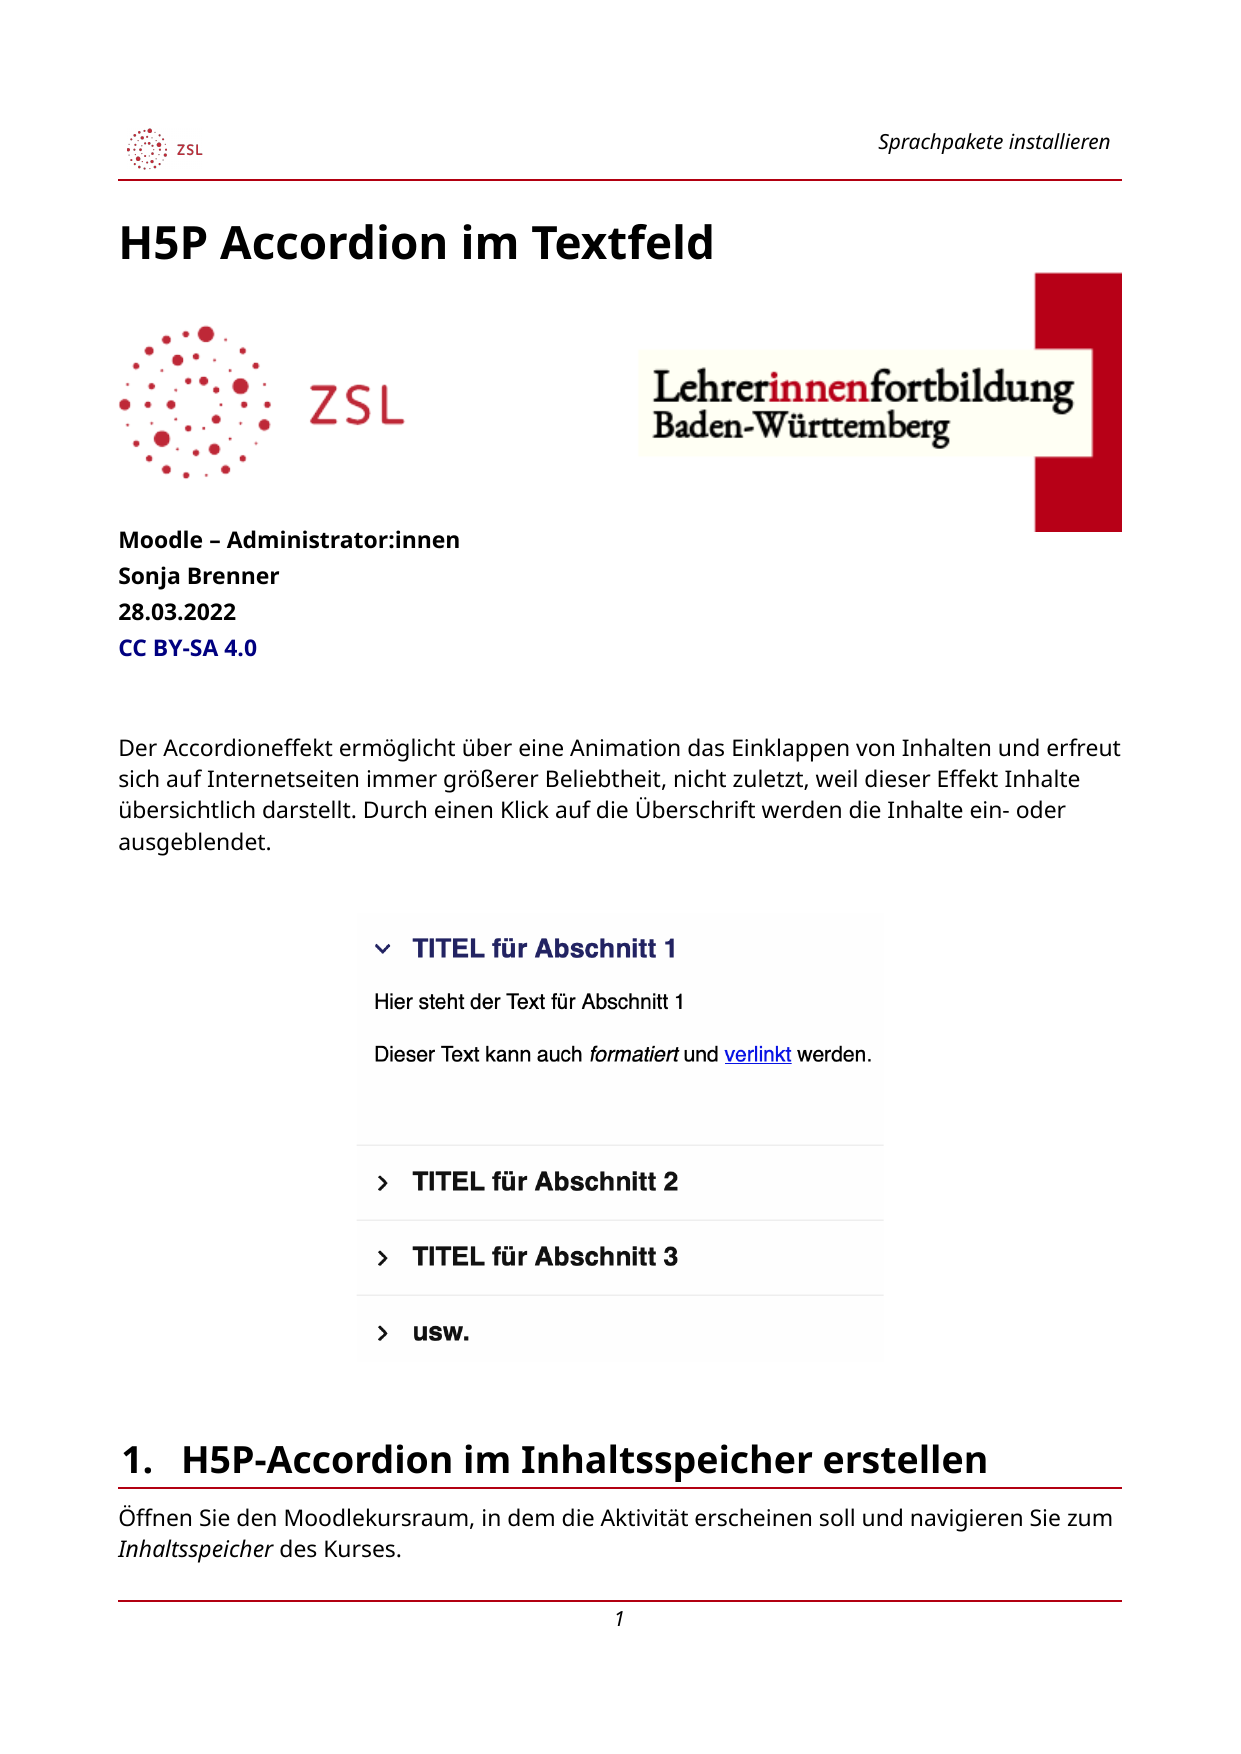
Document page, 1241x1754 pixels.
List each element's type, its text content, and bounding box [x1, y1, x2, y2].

table_header Moodle – Administrator:innen Sonja Brenner 28.03.2022 CC BY-SA 4.0 [118, 273, 1122, 663]
text Öffnen Sie den Moodlekursraum, in dem die Aktivität erscheinen soll und navigieren Sie zum Inhaltsspeicher des Kurses. [118, 1502, 1122, 1564]
text Der Accordioneffekt ermöglicht über eine Animation das Einklappen von Inhalten und erfreut sich auf Internetseiten immer größerer Beliebtheit, nicht zuletzt, weil dieser Effekt Inhalte übersichtlich darstellt. Durch einen Klick auf die Überschrift werden die Inhalte ein- oder ausgeblendet. [118, 732, 1122, 857]
title H5P Accordion im Textfeld [118, 210, 1122, 273]
picture [356, 913, 884, 1362]
picture [127, 128, 203, 170]
subtitle H5P-Accordion im Inhaltsspeicher erstellen [118, 1431, 1122, 1487]
